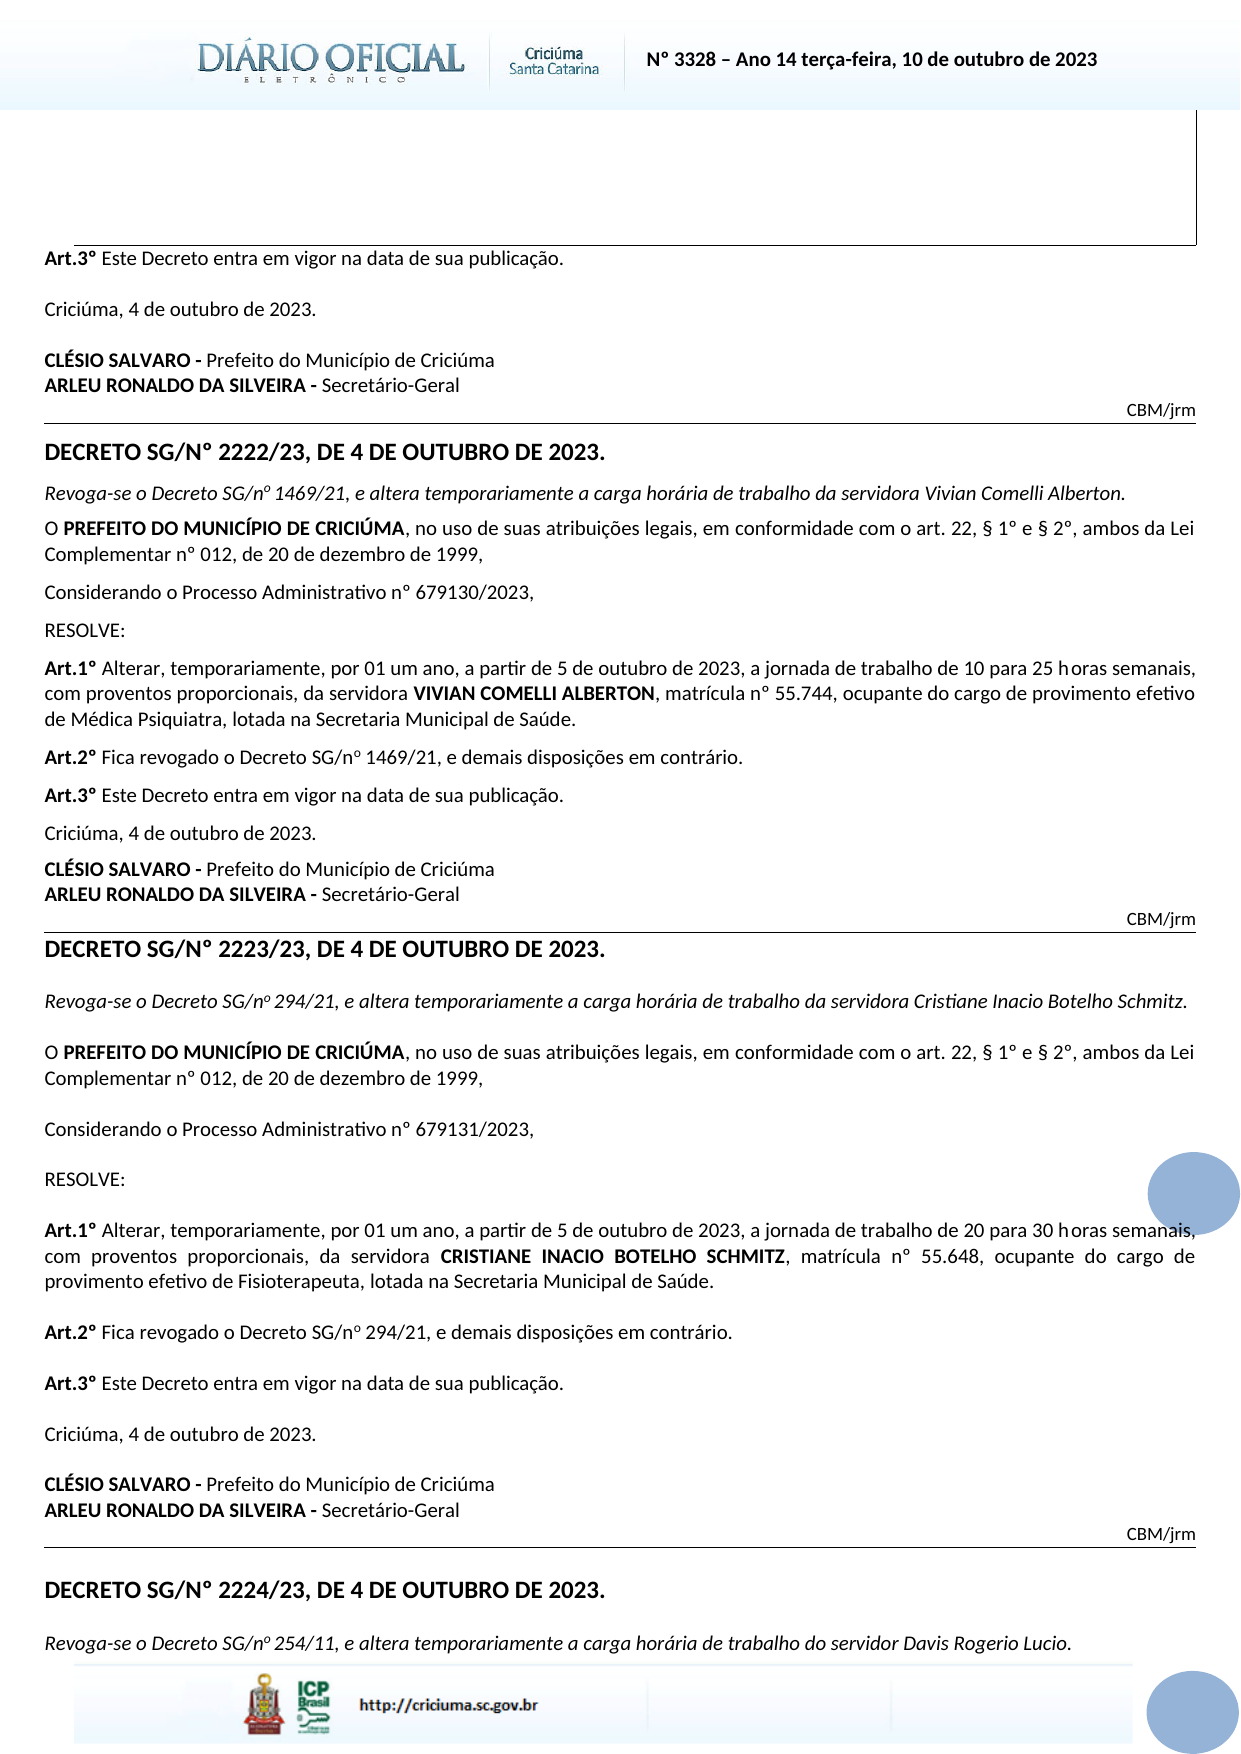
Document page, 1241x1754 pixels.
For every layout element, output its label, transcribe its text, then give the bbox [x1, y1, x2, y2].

text CLÉSIO SALVARO - Prefeito do Município de Criciúma [44, 347, 1196, 372]
text DECRETO SG/Nº 2224/23, DE 4 DE OUTUBRO DE 2023. [44, 1574, 1196, 1604]
text Art.3º Este Decreto entra em vigor na data de sua publicação. [44, 245, 1196, 271]
text RESOLVE: [44, 1167, 1157, 1192]
text DECRETO SG/Nº 2222/23, DE 4 DE OUTUBRO DE 2023. [44, 436, 1196, 467]
text Art.2º Fica revogado o Decreto SG/no 1469/21, e demais disposições em contrário. [44, 744, 1196, 769]
text Art.1º Alterar, temporariamente, por 01 um ano, a partir de 5 de outubro de 2023, a jornada de trabalho de 10 para 25 horas semanais, com proventos proporcionais, da servidora VIVIAN COMELLI ALBERTON, matrícula nº 55.744, ocupante do cargo de provimento efetivo de Médica Psiquiatra, lotada na Secretaria Municipal de Saúde. [44, 655, 1196, 731]
text O PREFEITO DO MUNICÍPIO DE CRICIÚMA, no uso de suas atribuições legais, em conformidade com o art. 22, § 1º e § 2º, ambos da Lei Complementar nº 012, de 20 de dezembro de 1999, [44, 515, 1196, 566]
text DECRETO SG/Nº 2223/23, DE 4 DE OUTUBRO DE 2023. [44, 933, 1196, 963]
text CBM/jrm [44, 1522, 1196, 1547]
text CLÉSIO SALVARO - Prefeito do Município de Criciúma [44, 1472, 1196, 1497]
text Art.3º Este Decreto entra em vigor na data de sua publicação. [44, 782, 1196, 808]
text CLÉSIO SALVARO - Prefeito do Município de Criciúma [44, 856, 1196, 881]
text Revoga-se o Decreto SG/no 294/21, e altera temporariamente a carga horária de trabalho da servidora Cristiane Inacio Botelho Schmitz. [44, 989, 1196, 1014]
text Criciúma, 4 de outubro de 2023. [44, 296, 1196, 321]
text Considerando o Processo Administrativo nº 679130/2023, [44, 579, 1196, 604]
text CBM/jrm [44, 907, 1196, 932]
text Art.1º Alterar, temporariamente, por 01 um ano, a partir de 5 de outubro de 2023, a jornada de trabalho de 20 para 30 horas semanais, com proventos proporcionais, da servidora CRISTIANE INACIO BOTELHO SCHMITZ, matrícula nº 55.648, ocupante do cargo de provimento efetivo de Fisioterapeuta, lotada na Secretaria Municipal de Saúde. [44, 1217, 1196, 1294]
text Revoga-se o Decreto SG/no 1469/21, e altera temporariamente a carga horária de trabalho da servidora Vivian Comelli Alberton. [44, 480, 1196, 505]
text CBM/jrm [44, 398, 1196, 423]
text ARLEU RONALDO DA SILVEIRA - Secretário-Geral [44, 881, 1196, 907]
text Criciúma, 4 de outubro de 2023. [44, 820, 1196, 846]
text Considerando o Processo Administrativo nº 679131/2023, [44, 1116, 1196, 1141]
text ARLEU RONALDO DA SILVEIRA - Secretário-Geral [44, 372, 1196, 398]
text Art.3º Este Decreto entra em vigor na data de sua publicação. [44, 1370, 1196, 1395]
text ARLEU RONALDO DA SILVEIRA - Secretário-Geral [44, 1497, 1196, 1522]
text Criciúma, 4 de outubro de 2023. [44, 1421, 1196, 1446]
text Art.2º Fica revogado o Decreto SG/no 294/21, e demais disposições em contrário. [44, 1319, 1196, 1344]
text RESOLVE: [44, 617, 1196, 642]
text Revoga-se o Decreto SG/no 254/11, e altera temporariamente a carga horária de trabalho do servidor Davis Rogerio Lucio. [44, 1630, 1196, 1655]
text O PREFEITO DO MUNICÍPIO DE CRICIÚMA, no uso de suas atribuições legais, em conformidade com o art. 22, § 1º e § 2º, ambos da Lei Complementar nº 012, de 20 de dezembro de 1999, [44, 1039, 1196, 1090]
